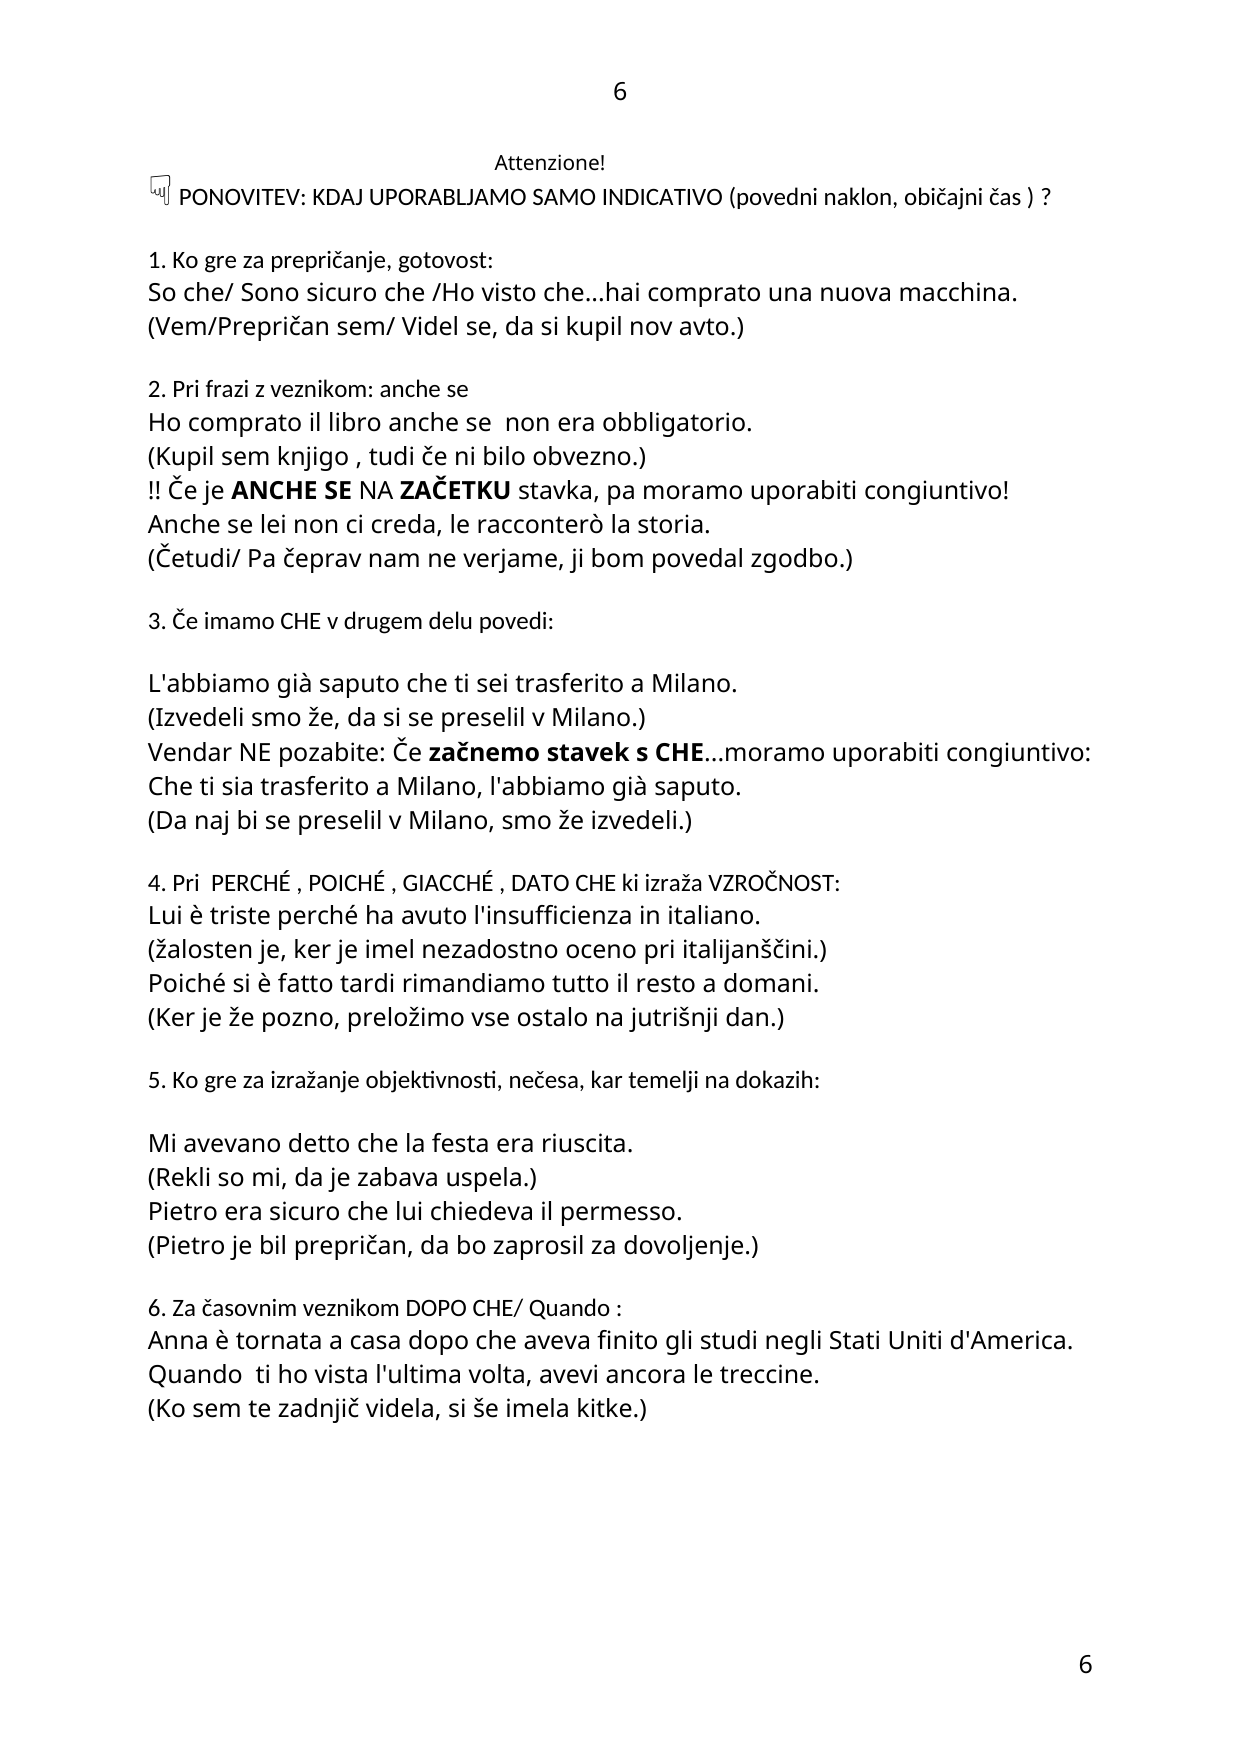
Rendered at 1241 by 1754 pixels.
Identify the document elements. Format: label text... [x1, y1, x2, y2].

text (Pietro je bil prepričan, da bo zaprosil za dovoljenje.) [148, 1227, 1093, 1261]
text Che ti sia trasferito a Milano, l'abbiamo già saputo. [148, 768, 1093, 802]
text 1. Ko gre za prepričanje, gotovost: [148, 244, 1093, 275]
text 3. Če imamo CHE v drugem delu povedi: [148, 605, 1093, 636]
text (Izvedeli smo že, da si se preselil v Milano.) [148, 700, 1093, 734]
text L'abbiamo già saputo che ti sei trasferito a Milano. [148, 666, 1093, 700]
text (Rekli so mi, da je zabava uspela.) [148, 1159, 1093, 1193]
text (Da naj bi se preselil v Milano, smo že izvedeli.) [148, 802, 1093, 836]
text (Ker je že pozno, preložimo vse ostalo na jutrišnji dan.) [148, 999, 1093, 1034]
text 4. Pri PERCHÉ , POICHÉ , GIACCHÉ , DATO CHE ki izraža VZROČNOST: [148, 867, 1093, 897]
text !! Če je ANCHE SE NA ZAČETKU stavka, pa moramo uporabiti congiuntivo! [148, 472, 1093, 506]
text (žalosten je, ker je imel nezadostno oceno pri italijanščini.) [148, 931, 1093, 966]
text Pietro era sicuro che lui chiedeva il permesso. [148, 1193, 1093, 1227]
text 6. Za časovnim veznikom DOPO CHE/ Quando : [148, 1292, 1093, 1322]
text Mi avevano detto che la festa era riuscita. [148, 1125, 1093, 1159]
text Poiché si è fatto tardi rimandiamo tutto il resto a domani. [148, 966, 1093, 999]
text 5. Ko gre za izražanje objektivnosti, nečesa, kar temelji na dokazih: [148, 1064, 1093, 1095]
text Ho comprato il libro anche se non era obbligatorio. [148, 404, 1093, 438]
text  PONOVITEV: KDAJ UPORABLJAMO SAMO INDICATIVO (povedni naklon, običajni čas ) ? [148, 176, 1093, 214]
text (Kupil sem knjigo , tudi če ni bilo obvezno.) [148, 438, 1093, 472]
text (Vem/Prepričan sem/ Videl se, da si kupil nov avto.) [148, 309, 1093, 343]
text 2. Pri frazi z veznikom: anche se [148, 374, 1093, 404]
text Quando ti ho vista l'ultima volta, avevi ancora le treccine. [148, 1357, 1093, 1391]
text (Četudi/ Pa čeprav nam ne verjame, ji bom povedal zgodbo.) [148, 540, 1093, 574]
text So che/ Sono sicuro che /Ho visto che...hai comprato una nuova macchina. [148, 275, 1093, 309]
text Anna è tornata a casa dopo che aveva finito gli studi negli Stati Uniti d'America. [148, 1322, 1093, 1357]
text Vendar NE pozabite: Če začnemo stavek s CHE...moramo uporabiti congiuntivo: [148, 734, 1093, 768]
text Lui è triste perché ha avuto l'insufficienza in italiano. [148, 897, 1093, 931]
text Attenzione! [148, 148, 1093, 176]
text Anche se lei non ci creda, le racconterò la storia. [148, 506, 1093, 540]
text (Ko sem te zadnjič videla, si še imela kitke.) [148, 1391, 1093, 1425]
